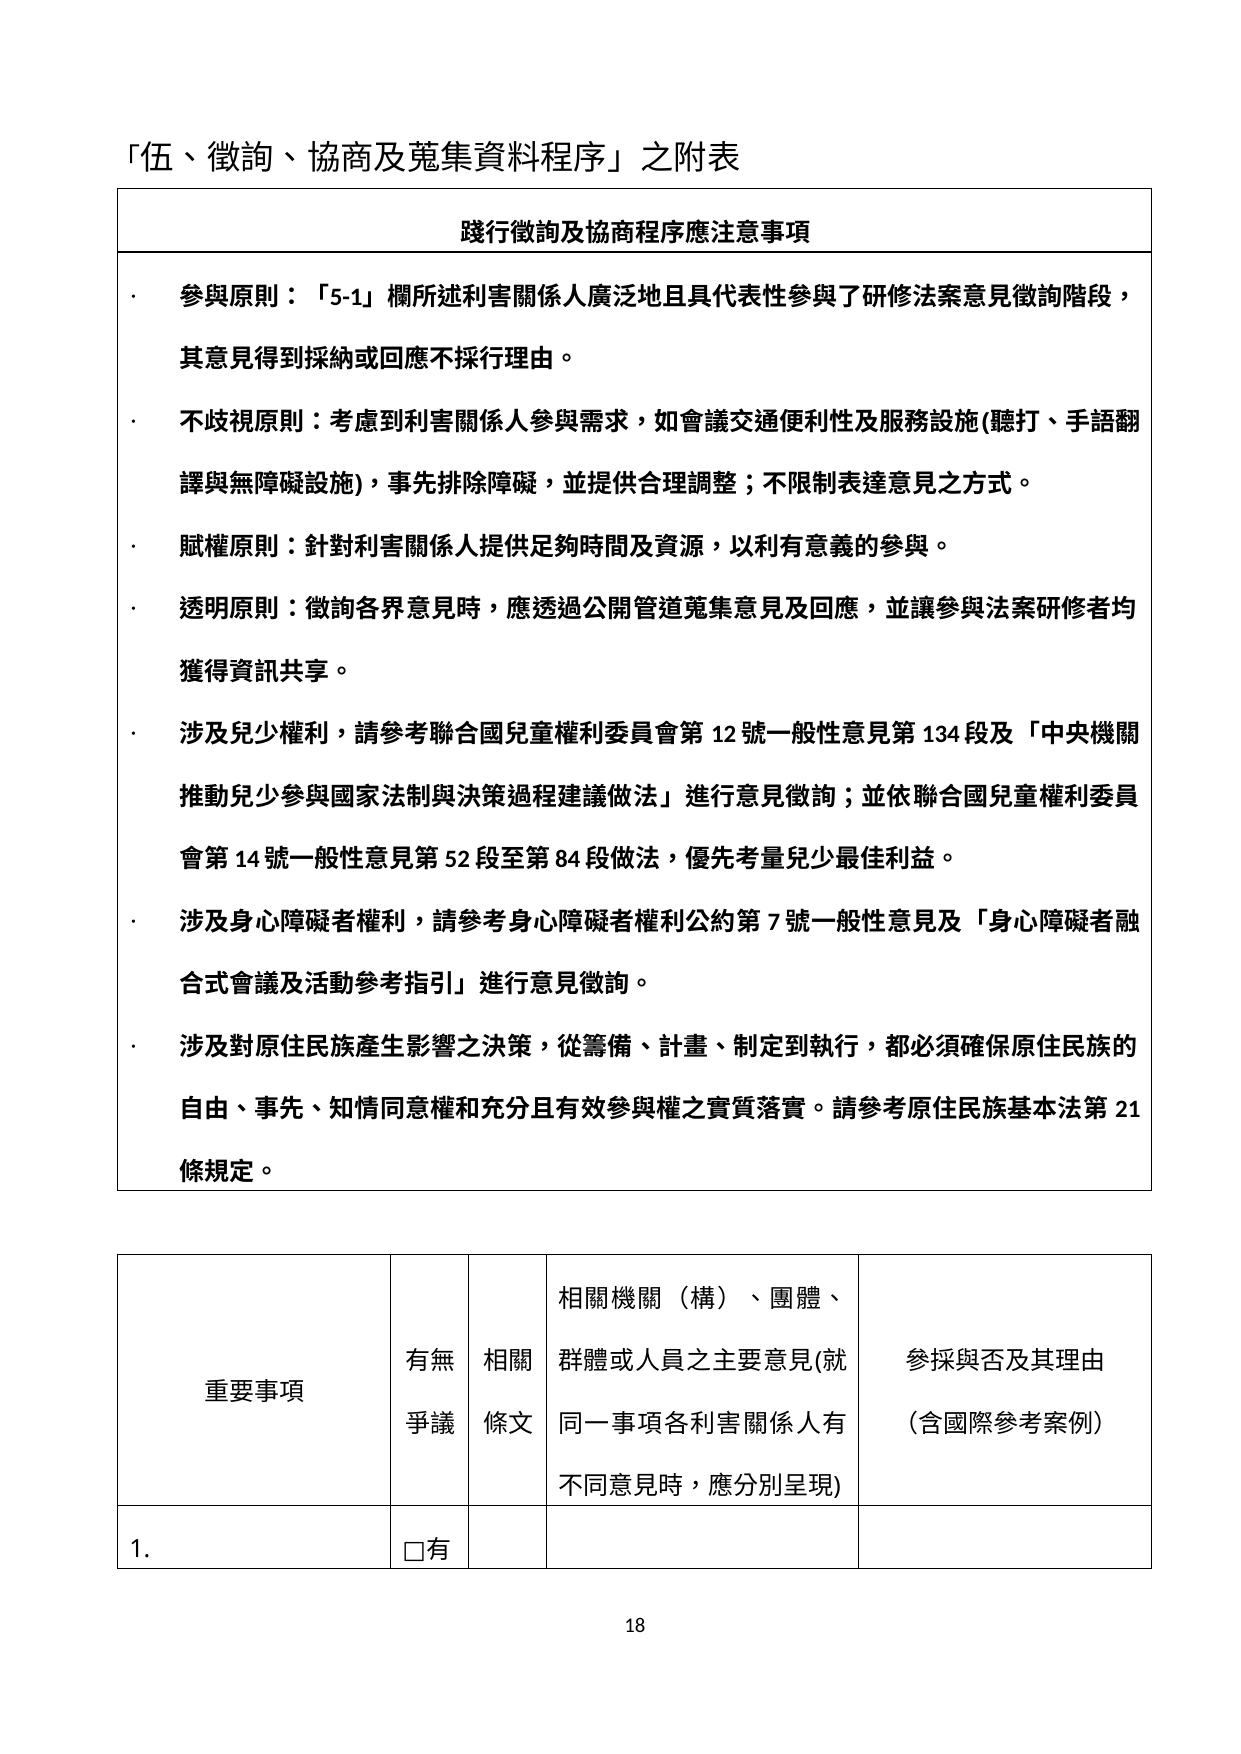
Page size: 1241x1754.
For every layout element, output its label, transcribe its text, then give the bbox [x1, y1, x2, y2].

table_header 相關 條文 [469, 1255, 546, 1504]
table_header 踐行徵詢及協商程序應注意事項 [118, 189, 1151, 251]
table_cell [859, 1506, 1151, 1568]
table_header 相關機關（構）、團體、群體或人員之主要意見(就同一事項各利害關係人有不同意見時，應分別呈現) [547, 1255, 858, 1504]
table_header 重要事項 [118, 1255, 390, 1504]
table_header 參採與否及其理由 （含國際參考案例） [859, 1255, 1151, 1504]
table_cell 參與原則：「5-1」欄所述利害關係人廣泛地且具代表性參與了研修法案意見徵詢階段，其意見得到採納或回應不採行理由。 不歧視原則：考慮到利害關係人參與需求，如會議交通便利性及服務設施(聽打、手語翻譯與無障礙設施)，事先排除障礙，並提供合理調整；不限制表達意見之方式。 賦權原則：針對利害關係人提供足夠時間及資源，以利有意義的參與。 透明原則：徵詢各界意見時，應透過公開管道蒐集意見及回應，並讓參與法案研修者均獲得資訊共享。 涉及兒少權利，請參考聯合國兒童權利委員會第12號一般性意見第134段及「中央機關推動兒少參與國家法制與決策過程建議做法」進行意見徵詢；並依聯合國兒童權利委員會第14號一般性意見第52段至第84段做法，優先考量兒少最佳利益。 涉及身心障礙者權利，請參考身心障礙者權利公約第7號一般性意見及「身心障礙者融合式會議及活動參考指引」進行意見徵詢。 涉及對原住民族產生影響之決策，從籌備、計畫、制定到執行，都必須確保原住民族的自由、事先、知情同意權和充分且有效參與權之實質落實。請參考原住民族基本法第21 條規定。 [118, 253, 1151, 1190]
text 「伍、徵詢、協商及蒐集資料程序」之附表 [97, 113, 1092, 175]
table_cell □有 [391, 1506, 468, 1568]
table_cell [547, 1506, 858, 1568]
table_cell [469, 1506, 546, 1568]
table_cell [118, 1506, 390, 1568]
table_header 有無 爭議 [391, 1255, 468, 1504]
